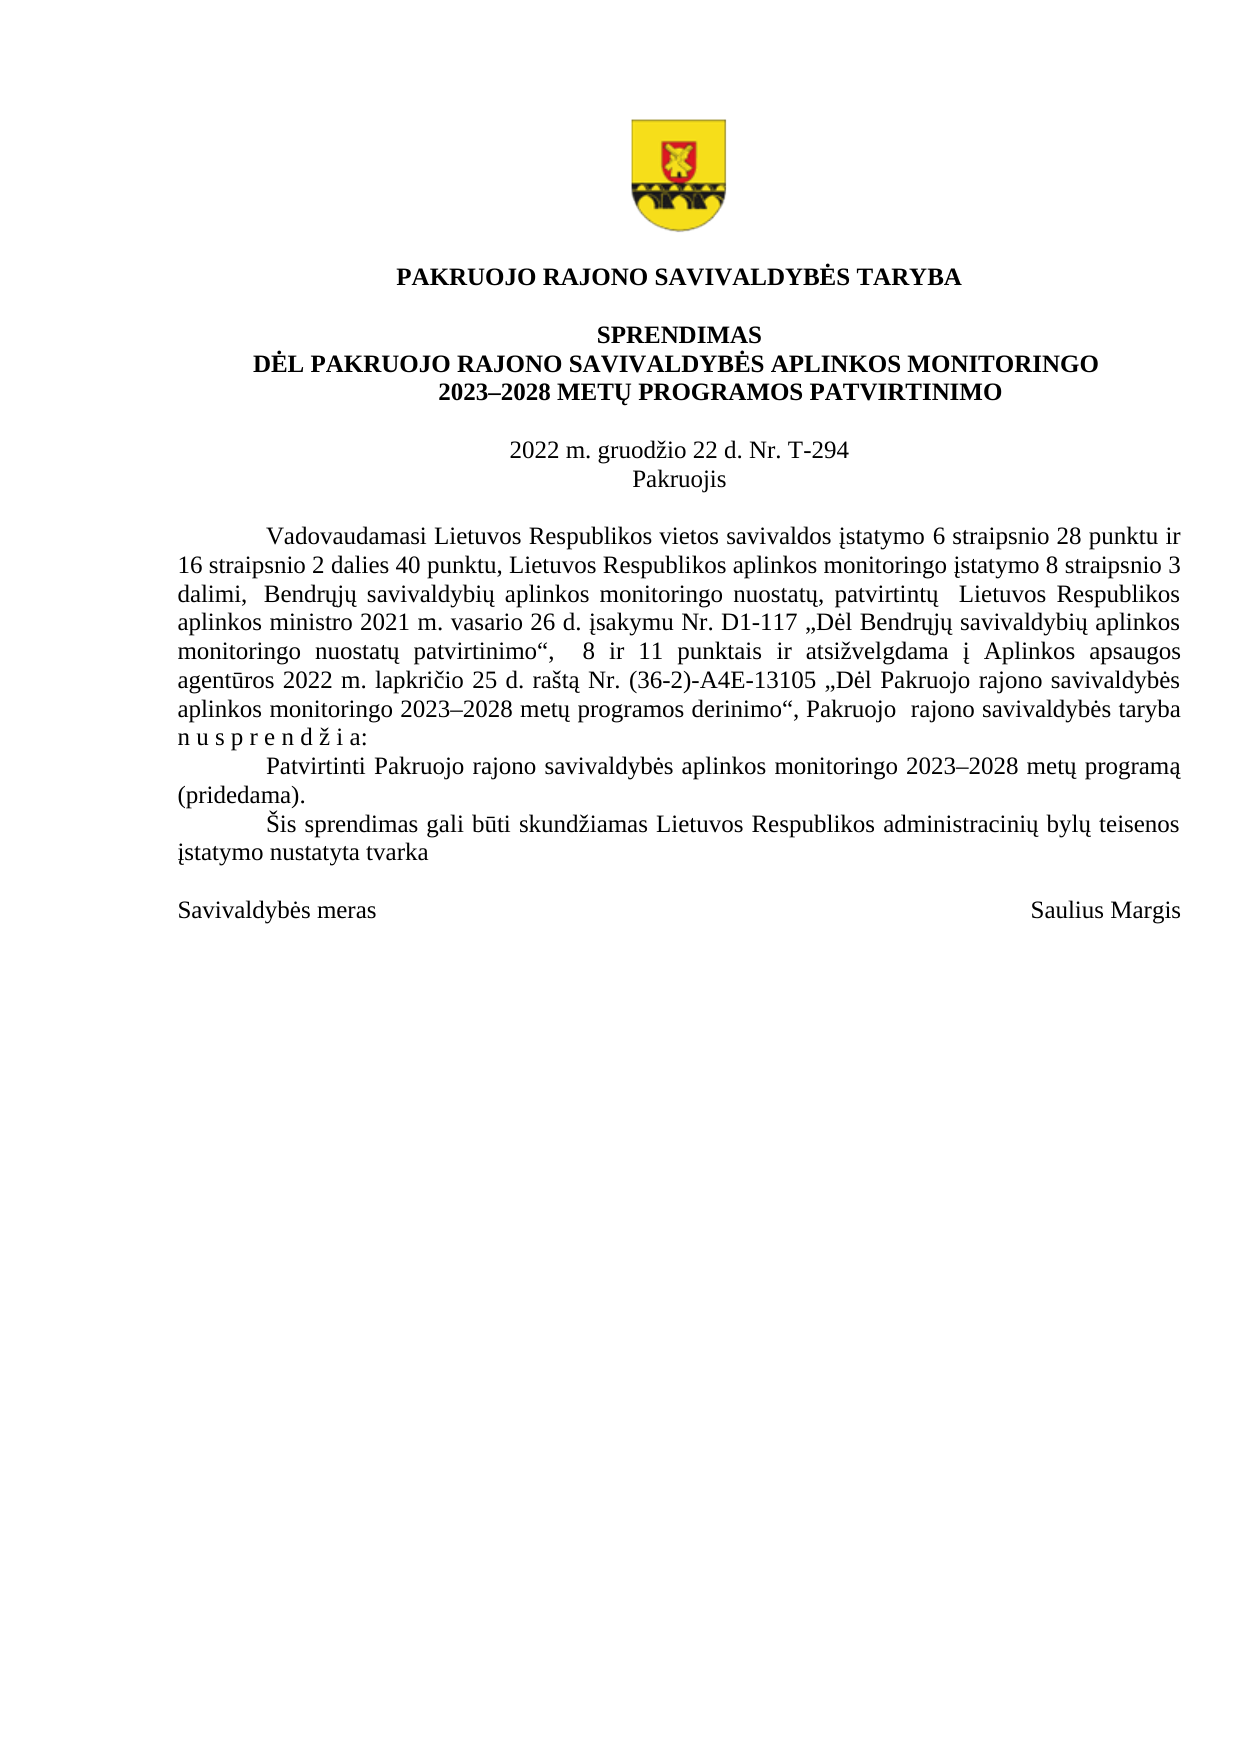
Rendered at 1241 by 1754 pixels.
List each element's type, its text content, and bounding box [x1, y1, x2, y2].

text Šis sprendimas gali būti skundžiamas Lietuvos Respublikos administracinių bylų teisenos įstatymo nustatyta tvarka [177, 809, 1181, 866]
text Savivaldybės meras Saulius Margis [177, 895, 1181, 924]
text Patvirtinti Pakruojo rajono savivaldybės aplinkos monitoringo 2023–2028 metų programą (pridedama). [177, 751, 1181, 809]
text Vadovaudamasi Lietuvos Respublikos vietos savivaldos įstatymo 6 straipsnio 28 punktu ir 16 straipsnio 2 dalies 40 punktu, Lietuvos Respublikos aplinkos monitoringo įstatymo 8 straipsnio 3 dalimi, Bendrųjų savivaldybių aplinkos monitoringo nuostatų, patvirtintų Lietuvos Respublikos aplinkos ministro 2021 m. vasario 26 d. įsakymu Nr. D1-117 „Dėl Bendrųjų savivaldybių aplinkos monitoringo nuostatų patvirtinimo“, 8 ir 11 punktais ir atsižvelgdama į Aplinkos apsaugos agentūros 2022 m. lapkričio 25 d. raštą Nr. (36-2)-A4E-13105 „Dėl Pakruojo rajono savivaldybės aplinkos monitoringo 2023–2028 metų programos derinimo“, Pakruojo rajono savivaldybės taryba n u s p r e n d ž i a: [177, 521, 1181, 751]
text 2023–2028 METŲ PROGRAMOS PATVIRTINIMO [177, 377, 1181, 406]
text Pakruojis [177, 464, 1181, 492]
text 2022 m. gruodžio 22 d. Nr. T-294 [177, 435, 1181, 464]
text PAKRUOJO RAJONO SAVIVALDYBĖS TARYBA [177, 262, 1181, 291]
text DĖL PAKRUOJO RAJONO SAVIVALDYBĖS APLINKOS MONITORINGO [177, 349, 1181, 377]
text SPRENDIMAS [177, 320, 1181, 349]
